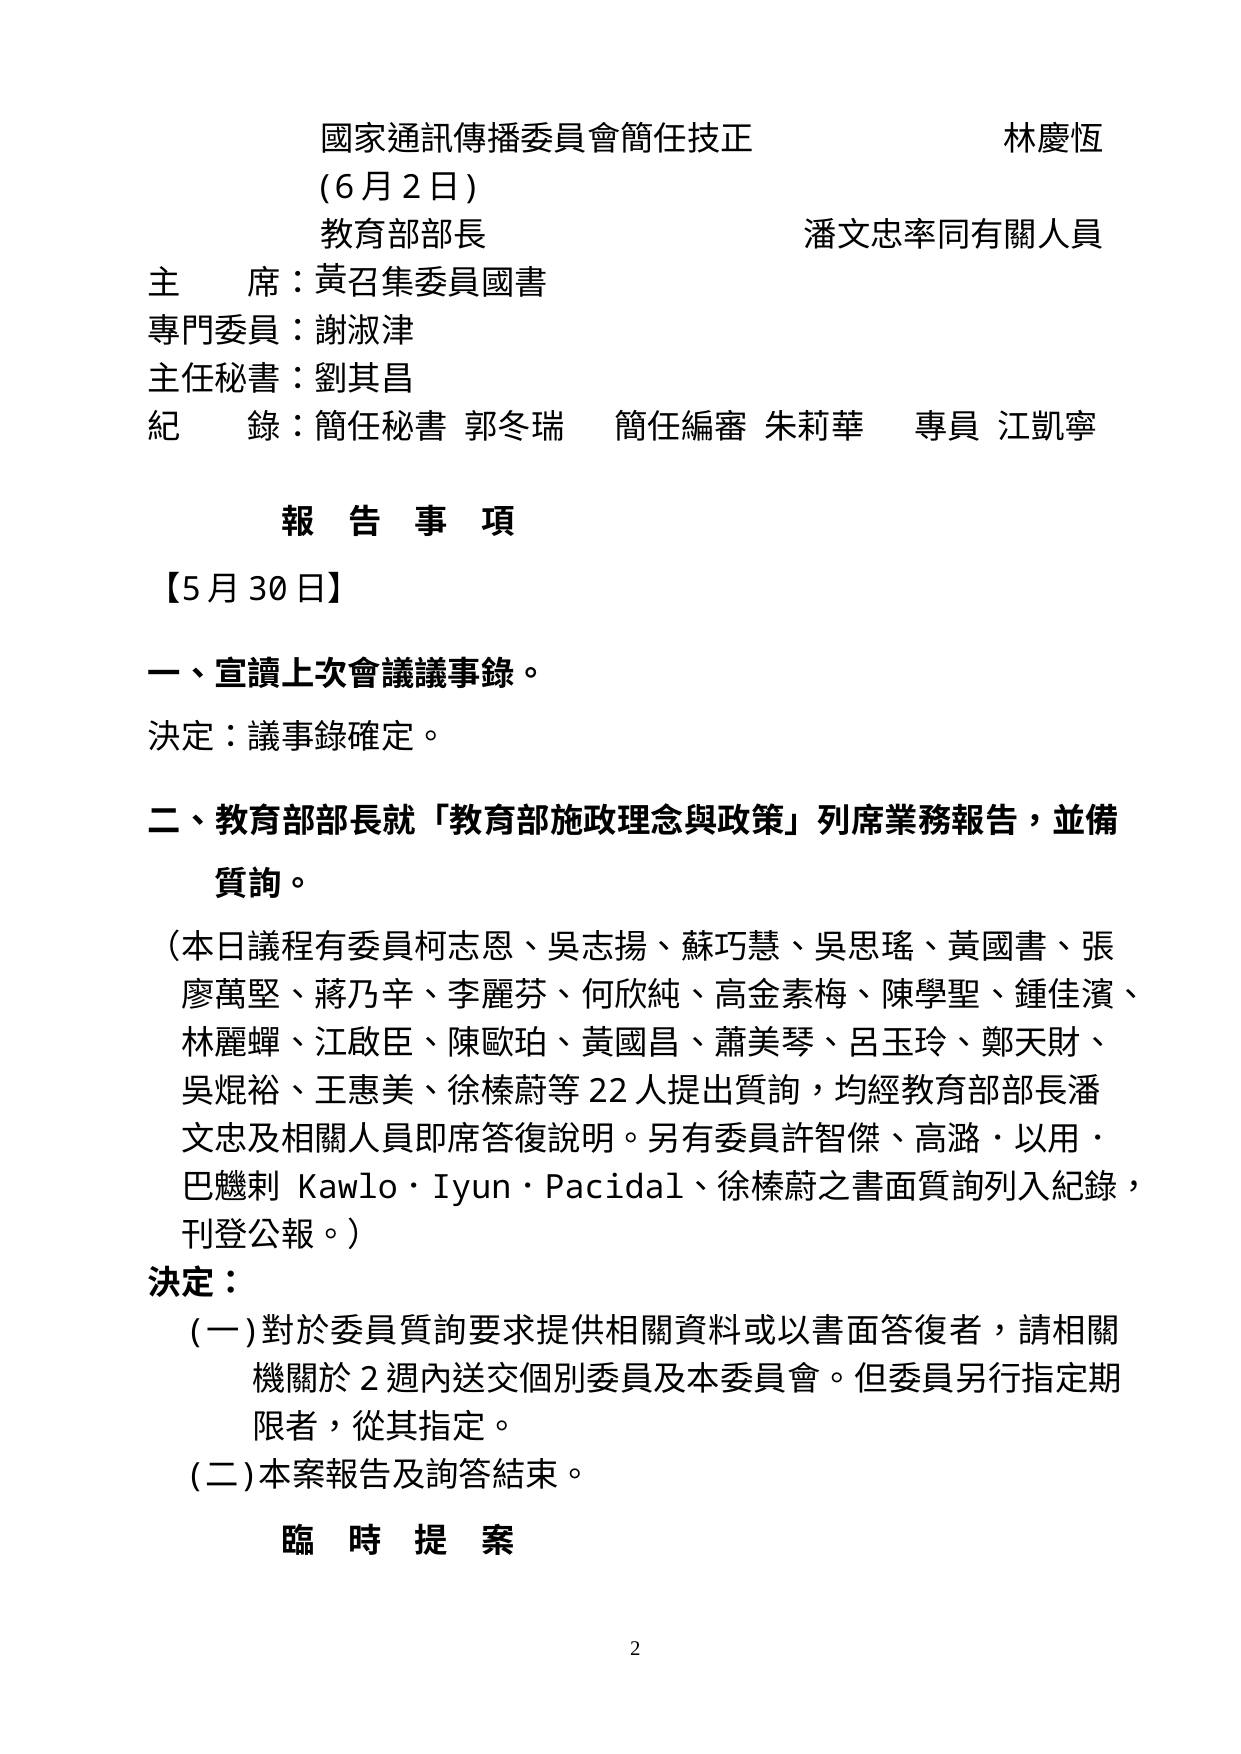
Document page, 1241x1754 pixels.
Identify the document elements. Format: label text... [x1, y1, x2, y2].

text 教育部部長 潘文忠率同有關人員 [320, 208, 1120, 256]
text 決定：議事錄確定。 [148, 710, 1122, 758]
text 主任秘書：劉其昌 [148, 352, 1120, 400]
text 臨 時 提 案 [148, 1514, 1120, 1562]
text 紀 錄：簡任秘書 郭冬瑞 簡任編審 朱莉華 專員 江凱寧 [148, 400, 1120, 448]
text 專門委員：謝淑津 [148, 304, 1120, 352]
text 決定： [148, 1256, 1120, 1304]
text 主 席：黃召集委員國書 [148, 256, 1120, 304]
text 【5月30日】 [148, 562, 1122, 610]
text (一)對於委員質詢要求提供相關資料或以書面答復者，請相關機關於2週內送交個別委員及本委員會。但委員另行指定期限者，從其指定。 [185, 1304, 1122, 1448]
text (6月2日) [148, 160, 1120, 208]
text （本日議程有委員柯志恩、吳志揚、蘇巧慧、吳思瑤、黃國書、張廖萬堅、蔣乃辛、李麗芬、何欣純、高金素梅、陳學聖、鍾佳濱、林麗蟬、江啟臣、陳歐珀、黃國昌、蕭美琴、呂玉玲、鄭天財、吳焜裕、王惠美、徐榛蔚等22人提出質詢，均經教育部部長潘文忠及相關人員即席答復說明。另有委員許智傑、高潞．以用．巴魕剌 Kawlo．Iyun．Pacidal、徐榛蔚之書面質詢列入紀錄，刊登公報。） [148, 921, 1122, 1256]
text 二、教育部部長就「教育部施政理念與政策」列席業務報告，並備質詢。 [148, 777, 1122, 902]
text 一、宣讀上次會議議事錄。 [148, 629, 1122, 691]
text (二)本案報告及詢答結束。 [185, 1448, 1122, 1496]
text 報 告 事 項 [148, 496, 1120, 543]
text 國家通訊傳播委員會簡任技正 林慶恆 [320, 112, 1120, 160]
